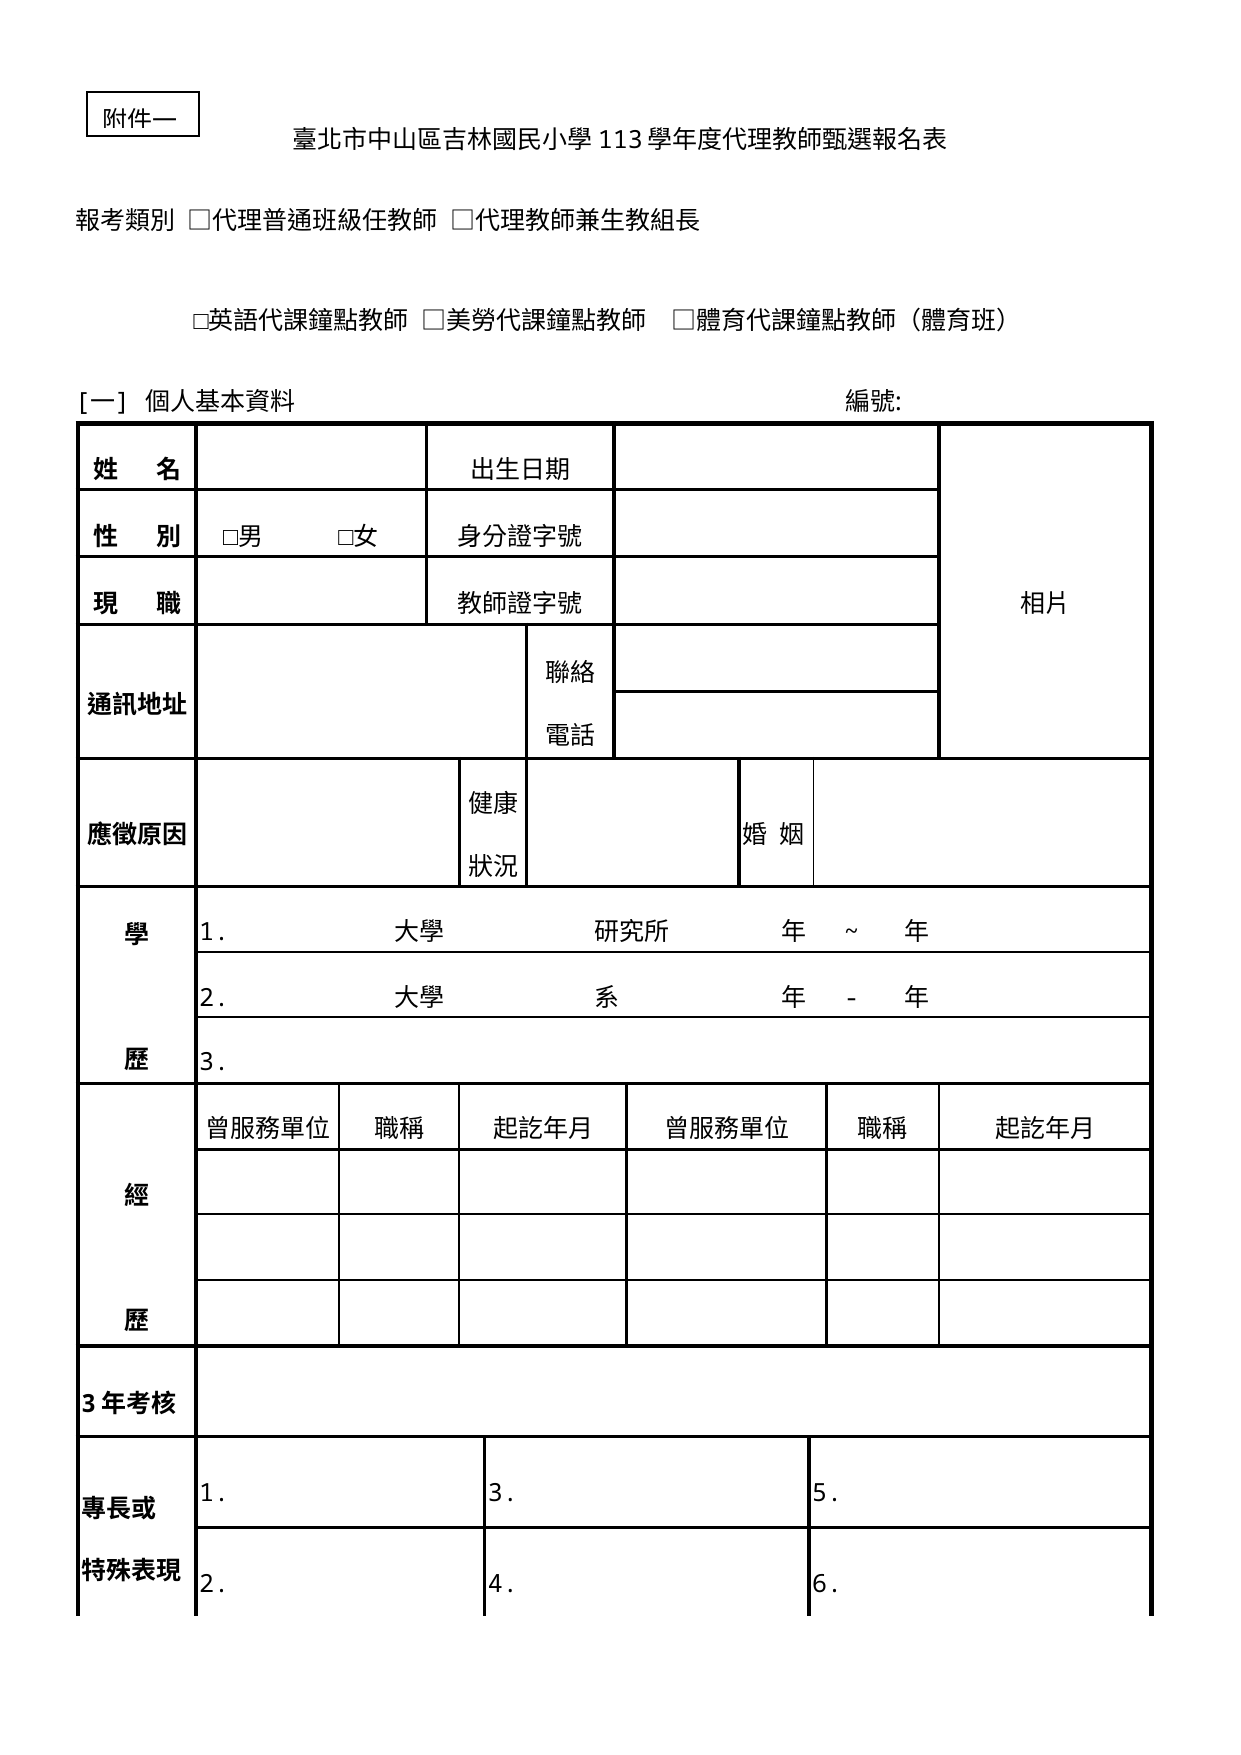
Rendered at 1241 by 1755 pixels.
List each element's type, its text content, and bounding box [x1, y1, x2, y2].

table_cell 教師證字號 [428, 558, 612, 622]
table_cell [616, 626, 937, 689]
table_cell 身分證字號 [428, 491, 612, 555]
table_cell [460, 1215, 625, 1279]
table_cell 5. [811, 1438, 1149, 1526]
table_cell □女 [290, 491, 425, 555]
table_cell [828, 1215, 938, 1279]
text 附件一 [103, 100, 183, 128]
table_cell 經 歷 [80, 1085, 194, 1344]
table_header 相片 [941, 426, 1149, 757]
table_cell [340, 1281, 458, 1344]
table_cell 1. 大學 研究所 年 ~ 年 [198, 888, 1149, 951]
table_cell 起訖年月 [940, 1085, 1149, 1147]
table_cell [460, 1281, 625, 1344]
table_cell 起訖年月 [460, 1085, 625, 1147]
table_cell [628, 1215, 825, 1279]
table_cell [940, 1215, 1149, 1279]
table_cell 2. 大學 系 年 - 年 [198, 953, 1149, 1016]
table_cell [198, 626, 525, 757]
table_cell □男 [198, 491, 290, 555]
table_cell [460, 1151, 625, 1213]
text [一] 個人基本資料 編號: [75, 358, 1165, 421]
table_cell 婚 姻 [741, 760, 813, 885]
table_cell 學 歷 [80, 888, 194, 1082]
text 臺北市中山區吉林國民小學113學年度代理教師甄選報名表 [75, 96, 1165, 158]
text 報考類別 □代理普通班級任教師 □代理教師兼生教組長 [75, 177, 1165, 239]
table_cell [628, 1281, 825, 1344]
table_header [198, 426, 425, 488]
table_cell 1. [198, 1438, 483, 1526]
table_cell [198, 760, 458, 885]
table_cell [616, 693, 937, 757]
table_cell 3. [198, 1018, 1149, 1082]
table_cell 聯絡 電話 [528, 626, 612, 757]
table_header 姓 名 [80, 426, 194, 488]
table_cell [340, 1151, 458, 1213]
table_cell [940, 1151, 1149, 1213]
table_cell [198, 1215, 338, 1279]
table_cell [198, 558, 425, 622]
table_cell [940, 1281, 1149, 1344]
table_cell 通訊地址 [80, 626, 194, 757]
table_cell [198, 1348, 1149, 1435]
table_cell 性 別 [80, 491, 194, 555]
table_cell 2. [198, 1529, 483, 1616]
table_cell [340, 1215, 458, 1279]
table_cell 曾服務單位 [198, 1085, 338, 1147]
table_cell 6. [811, 1529, 1149, 1616]
table_cell 3. [486, 1438, 807, 1526]
table_header 出生日期 [428, 426, 612, 488]
table_cell 4. [486, 1529, 807, 1616]
table_cell 應徵原因 [80, 760, 194, 885]
table_cell [814, 760, 1149, 885]
table_cell 職稱 [340, 1085, 458, 1147]
table_header [616, 426, 937, 488]
table_cell [198, 1151, 338, 1213]
table_cell 職稱 [828, 1085, 938, 1147]
table_cell [616, 558, 937, 622]
table_cell [828, 1281, 938, 1344]
table_cell [528, 760, 737, 885]
text □英語代課鐘點教師 □美勞代課鐘點教師 □體育代課鐘點教師（體育班） [75, 277, 1165, 339]
table_cell 3年考核 [80, 1348, 194, 1435]
table_cell 曾服務單位 [628, 1085, 825, 1147]
table_cell [198, 1281, 338, 1344]
table_cell [628, 1151, 825, 1213]
table_cell 專長或 特殊表現 [80, 1438, 194, 1616]
text 臺北市中山區吉林國民小學113學年度代理教師甄選報名表 [88, 93, 198, 135]
table_cell 健康狀況 [461, 760, 525, 885]
table_cell [616, 491, 937, 555]
table_cell [828, 1151, 938, 1213]
table_cell 現 職 [80, 558, 194, 622]
